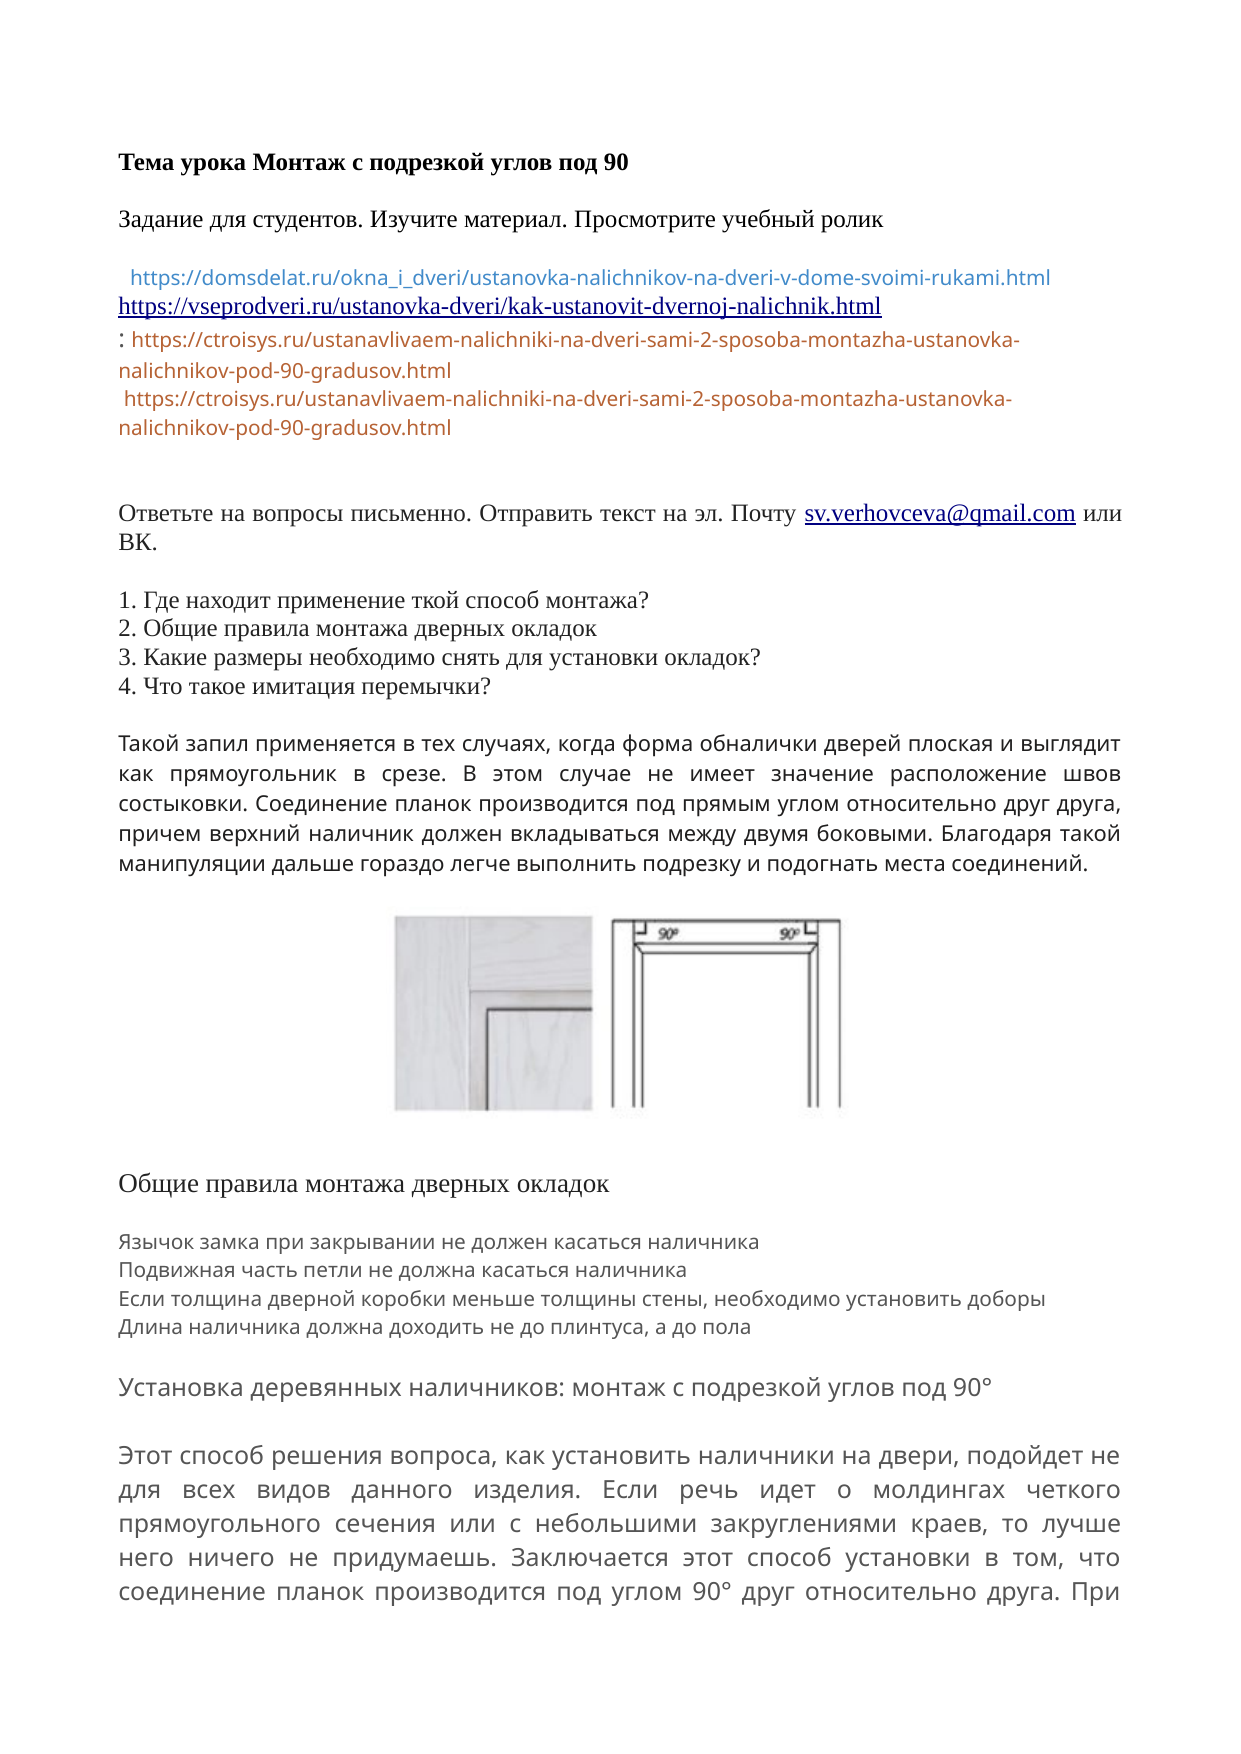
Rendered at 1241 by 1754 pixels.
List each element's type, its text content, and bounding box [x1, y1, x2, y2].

text Такой запил применяется в тех случаях, когда форма обналички дверей плоская и выглядит как прямоугольник в срезе. В этом случае не имеет значение расположение швов состыковки. Соединение планок производится под прямым углом относительно друг друга, причем верхний наличник должен вкладываться между двумя боковыми. Благодаря такой манипуляции дальше гораздо легче выполнить подрезку и подогнать места соединений. [118, 728, 1122, 877]
picture [385, 906, 855, 1122]
text 1. Где находит применение ткой способ монтажа? [118, 585, 1122, 613]
text 2. Общие правила монтажа дверных окладок [118, 613, 1122, 642]
text Тема урока Монтаж с подрезкой углов под 90 [118, 147, 1122, 176]
text https://ctroisys.ru/ustanavlivaem-nalichniki-na-dveri-sami-2-sposoba-montazha-ustanovka-nalichnikov-pod-90-gradusov.html [118, 384, 1122, 441]
text https://domsdelat.ru/okna_i_dveri/ustanovka-nalichnikov-na-dveri-v-dome-svoimi-rukami.html [118, 262, 1122, 291]
text https://vseprodveri.ru/ustanovka-dveri/kak-ustanovit-dvernoj-nalichnik.html : https://ctroisys.ru/ustanavlivaem-nalichniki-na-dveri-sami-2-sposoba-montazha-ustanovka-nalichnikov-pod-90-gradusov.html [118, 291, 1122, 384]
text Длина наличника должна доходить не до плинтуса, а до пола [118, 1312, 1122, 1341]
text 4. Что такое имитация перемычки? [118, 671, 1122, 700]
text Задание для студентов. Изучите материал. Просмотрите учебный ролик [118, 204, 1122, 233]
text 3. Какие размеры необходимо снять для установки окладок? [118, 642, 1122, 671]
text Общие правила монтажа дверных окладок [118, 1167, 1122, 1198]
text Этот способ решения вопроса, как установить наличники на двери, подойдет не для всех видов данного изделия. Если речь идет о молдингах четкого прямоугольного сечения или с небольшими закруглениями краев, то лучше него ничего не придумаешь. Заключается этот способ установки в том, что соединение планок производится под углом 90° друг относительно друга. При [118, 1438, 1122, 1608]
text Ответьте на вопросы письменно. Отправить текст на эл. Почту sv.verhovceva@qmail.com или ВК. [118, 498, 1122, 556]
text Если толщина дверной коробки меньше толщины стены, необходимо установить доборы [118, 1284, 1122, 1312]
text Язычок замка при закрывании не должен касаться наличника [118, 1227, 1122, 1256]
text Подвижная часть петли не должна касаться наличника [118, 1256, 1122, 1284]
text Установка деревянных наличников: монтаж с подрезкой углов под 90° [118, 1370, 1122, 1404]
